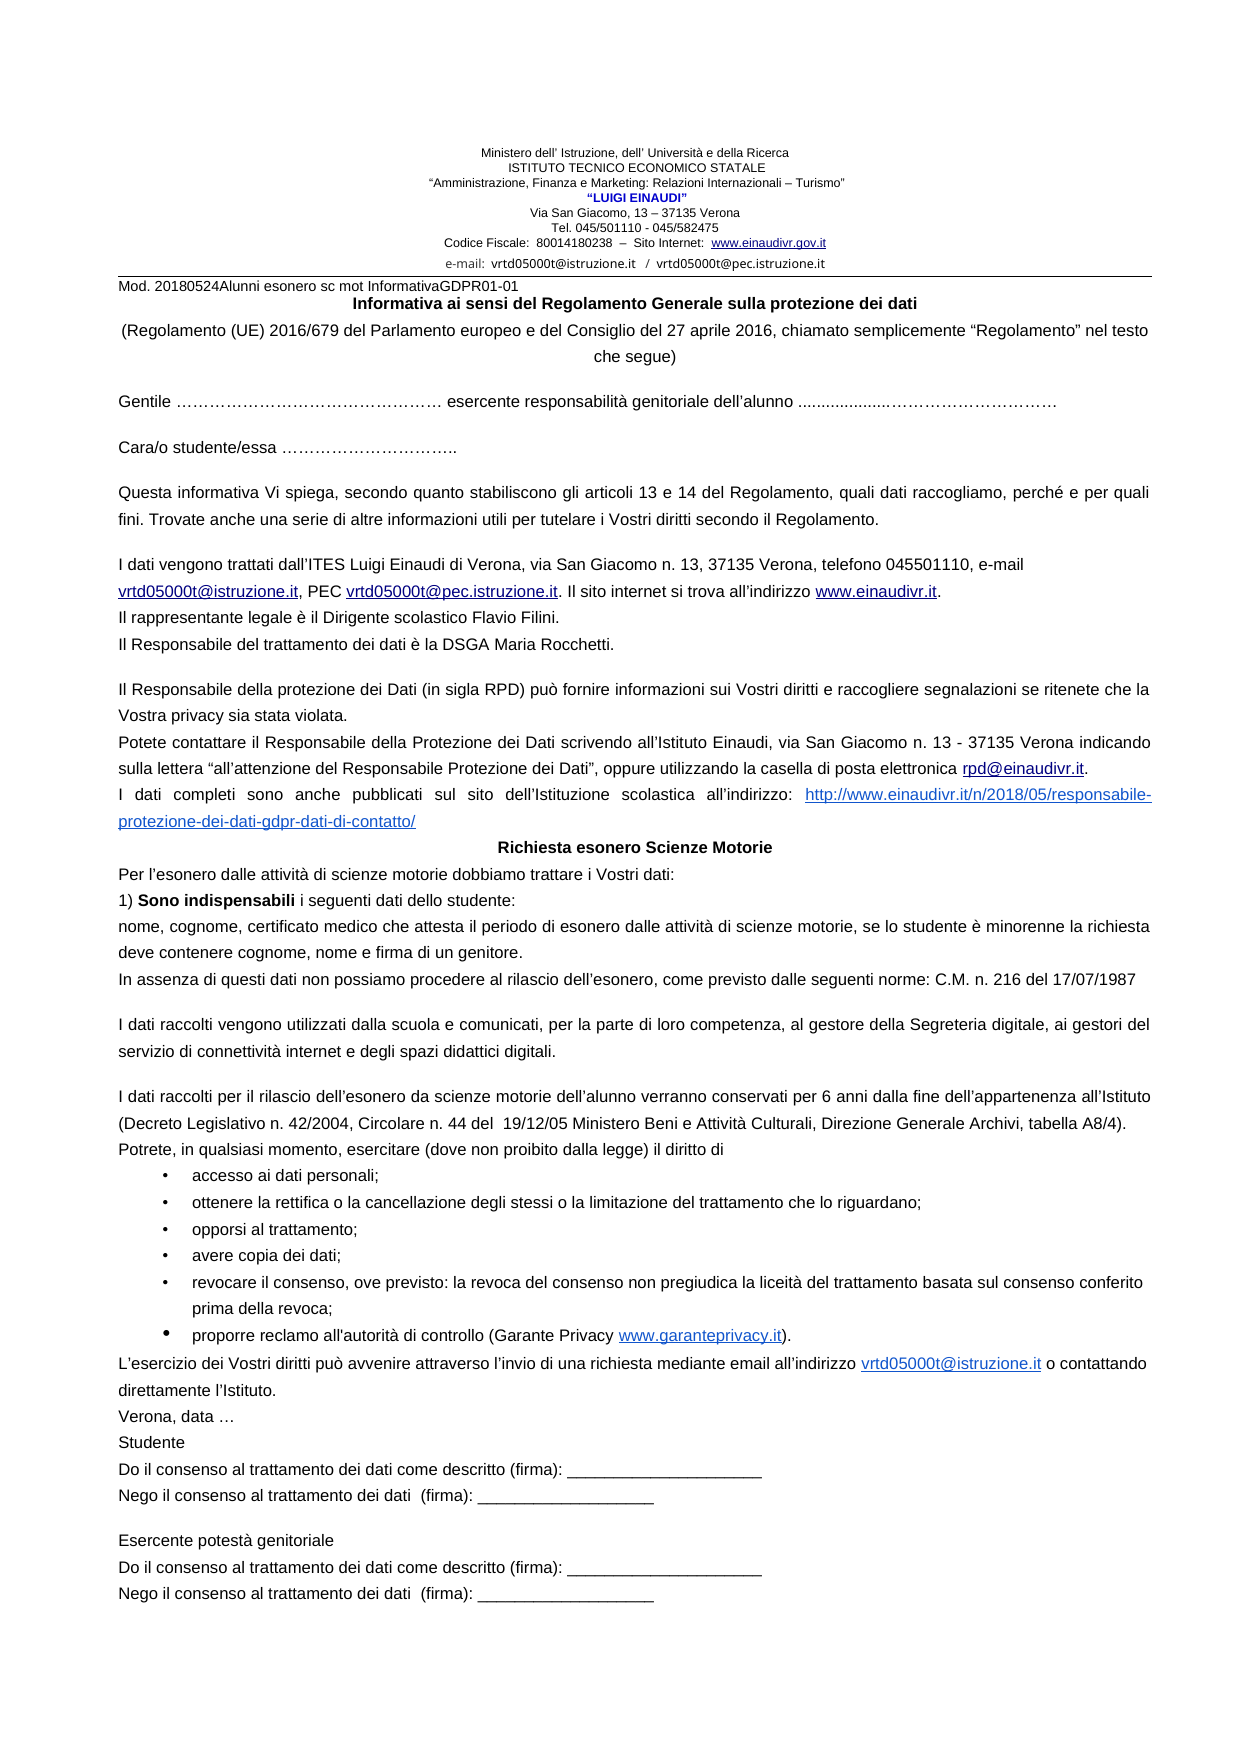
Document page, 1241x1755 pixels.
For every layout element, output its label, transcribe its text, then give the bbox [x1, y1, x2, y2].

list ottenere la rettifica o la cancellazione degli stessi o la limitazione del trattamento che lo riguardano; [162, 1193, 1152, 1212]
text (Regolamento (UE) 2016/679 del Parlamento europeo e del Consiglio del 27 aprile 2016, chiamato semplicemente “Regolamento” nel testo che segue) [118, 320, 1152, 366]
text I dati raccolti vengono utilizzati dalla scuola e comunicati, per la parte di loro competenza, al gestore della Segreteria digitale, ai gestori del servizio di connettività internet e degli spazi didattici digitali. [118, 1015, 1152, 1061]
text In assenza di questi dati non possiamo procedere al rilascio dell’esonero, come previsto dalle seguenti norme: C.M. n. 216 del 17/07/1987 [118, 970, 1152, 989]
text Per l’esonero dalle attività di scienze motorie dobbiamo trattare i Vostri dati: [118, 864, 1152, 883]
text Esercente potestà genitoriale [118, 1531, 1152, 1550]
text Studente [118, 1433, 1152, 1452]
list accesso ai dati personali; [162, 1166, 1152, 1185]
text Nego il consenso al trattamento dei dati (firma): ___________________ [118, 1486, 1152, 1505]
text Tel. 045/501110 - 045/582475 [118, 221, 1152, 235]
text Via San Giacomo, 13 – 37135 Verona [118, 206, 1152, 220]
text I dati completi sono anche pubblicati sul sito dell’Istituzione scolastica all’indirizzo: http://www.einaudivr.it/n/2018/05/responsabile-protezione-dei-dati-gdpr-dati-di-contatto/ [118, 785, 1152, 831]
text Codice Fiscale: 80014180238 – Sito Internet: www.einaudivr.gov.it [118, 236, 1152, 250]
text Verona, data … [118, 1407, 1152, 1426]
text Do il consenso al trattamento dei dati come descritto (firma): _____________________ [118, 1558, 1152, 1577]
text I dati raccolti per il rilascio dell’esonero da scienze motorie dell’alunno verranno conservati per 6 anni dalla fine dell’appartenenza all’Istituto (Decreto Legislativo n. 42/2004, Circolare n. 44 del 19/12/05 Ministero Beni e Attività Culturali, Direzione Generale Archivi, tabella A8/4). [118, 1087, 1152, 1133]
text Il rappresentante legale è il Dirigente scolastico Flavio Filini. [118, 608, 1152, 627]
text Questa informativa Vi spiega, secondo quanto stabiliscono gli articoli 13 e 14 del Regolamento, quali dati raccogliamo, perché e per quali fini. Trovate anche una serie di altre informazioni utili per tutelare i Vostri diritti secondo il Regolamento. [118, 483, 1152, 529]
list revocare il consenso, ove previsto: la revoca del consenso non pregiudica la liceità del trattamento basata sul consenso conferito prima della revoca; [162, 1272, 1152, 1318]
text Il Responsabile della protezione dei Dati (in sigla RPD) può fornire informazioni sui Vostri diritti e raccogliere segnalazioni se ritenete che la Vostra privacy sia stata violata. [118, 680, 1152, 725]
text Do il consenso al trattamento dei dati come descritto (firma): _____________________ [118, 1459, 1152, 1478]
text L’esercizio dei Vostri diritti può avvenire attraverso l’invio di una richiesta mediante email all’indirizzo vrtd05000t@istruzione.it o contattando direttamente l’Istituto. [118, 1354, 1152, 1399]
text Mod. 20180524Alunni esonero sc mot InformativaGDPR01-01 [118, 277, 1152, 294]
text I dati vengono trattati dall’ITES Luigi Einaudi di Verona, via San Giacomo n. 13, 37135 Verona, telefono 045501110, e-mail vrtd05000t@istruzione.it, PEC vrtd05000t@pec.istruzione.it. Il sito internet si trova all’indirizzo www.einaudivr.it. [118, 555, 1152, 601]
text Potete contattare il Responsabile della Protezione dei Dati scrivendo all’Istituto Einaudi, via San Giacomo n. 13 - 37135 Verona indicando sulla lettera “all’attenzione del Responsabile Protezione dei Dati”, oppure utilizzando la casella di posta elettronica rpd@einaudivr.it. [118, 732, 1152, 778]
text Gentile ………………………………………… esercente responsabilità genitoriale dell’alunno ....................………………………… [118, 392, 1152, 411]
text “LUIGI EINAUDI” [122, 191, 1152, 205]
text Il Responsabile del trattamento dei dati è la DSGA Maria Rocchetti. [118, 634, 1152, 653]
text Nego il consenso al trattamento dei dati (firma): ___________________ [118, 1584, 1152, 1603]
list opporsi al trattamento; [162, 1219, 1152, 1238]
text Richiesta esonero Scienze Motorie [118, 838, 1152, 857]
text Cara/o studente/essa ………………………….. [118, 438, 1152, 457]
text Informativa ai sensi del Regolamento Generale sulla protezione dei dati [118, 294, 1152, 313]
text ISTITUTO TECNICO ECONOMICO STATALE [122, 161, 1152, 175]
text e-mail: vrtd05000t@istruzione.it / vrtd05000t@pec.istruzione.it [118, 251, 1152, 276]
list avere copia dei dati; [162, 1246, 1152, 1265]
text nome, cognome, certificato medico che attesta il periodo di esonero dalle attività di scienze motorie, se lo studente è minorenne la richiesta deve contenere cognome, nome e firma di un genitore. [118, 917, 1152, 962]
list proporre reclamo all'autorità di controllo (Garante Privacy www.garanteprivacy.it). [162, 1325, 1152, 1346]
text Ministero dell’ Istruzione, dell’ Università e della Ricerca [84, 146, 1129, 160]
text “Amministrazione, Finanza e Marketing: Relazioni Internazionali – Turismo” [122, 176, 1152, 190]
text 1) Sono indispensabili i seguenti dati dello studente: [118, 891, 1152, 910]
text Potrete, in qualsiasi momento, esercitare (dove non proibito dalla legge) il diritto di [118, 1140, 1152, 1159]
